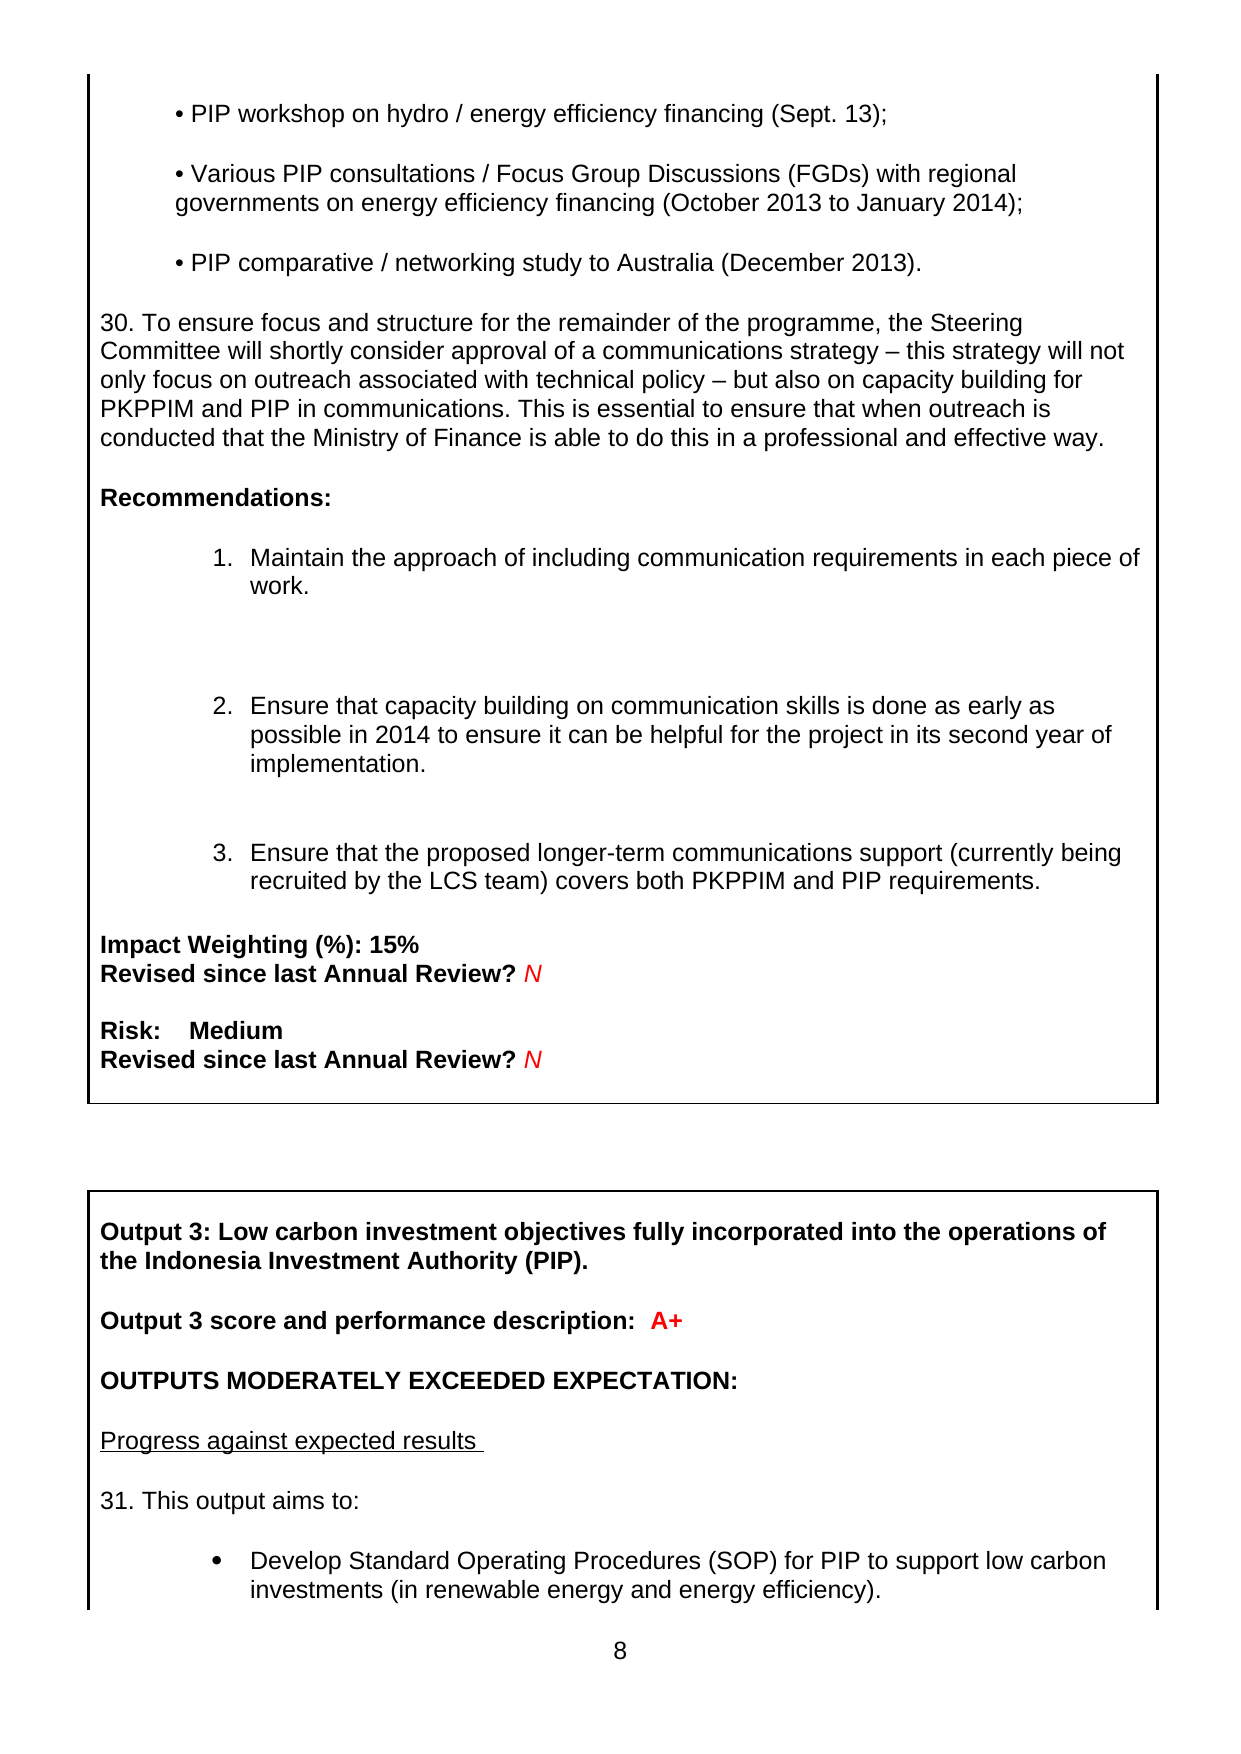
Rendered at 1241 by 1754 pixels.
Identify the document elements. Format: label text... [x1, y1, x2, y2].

table_cell • PIP workshop on hydro / energy efficiency financing (Sept. 13); • Various PIP consultations / Focus Group Discussions (FGDs) with regional governments on energy efficiency financing (October 2013 to January 2014); • PIP comparative / networking study to Australia (December 2013). 30. To ensure focus and structure for the remainder of the programme, the Steering Committee will shortly consider approval of a communications strategy – this strategy will not only focus on outreach associated with technical policy – but also on capacity building for PKPPIM and PIP in communications. This is essential to ensure that when outreach is conducted that the Ministry of Finance is able to do this in a professional and effective way. Recommendations: Maintain the approach of including communication requirements in each piece of work. Ensure that capacity building on communication skills is done as early as possible in 2014 to ensure it can be helpful for the project in its second year of implementation. Ensure that the proposed longer-term communications support (currently being recruited by the LCS team) covers both PKPPIM and PIP requirements. Impact Weighting (%): 15% Revised since last Annual Review? N Risk: Medium Revised since last Annual Review? N [90, 74, 1156, 1074]
table_cell [90, 1074, 1156, 1103]
table_header Output 3: Low carbon investment objectives fully incorporated into the operations of the Indonesia Investment Authority (PIP). [90, 1192, 1156, 1281]
table_cell Output 3 score and performance description: A+ OUTPUTS MODERATELY EXCEEDED EXPECTATION: Progress against expected results 31. This output aims to: Develop Standard Operating Procedures (SOP) for PIP to support low carbon investments (in renewable energy and energy efficiency). Support PIP’s institutional reform and capacity building programme with a particular emphasis upon being able to finance renewable energy investments. 32. The first year targets for this output are that it would have: elaborated and finalised the SOP for the mini-hydro sector by June 2014; and supported a legal and institutional review and made recommendations that were approved by PIP by December 2013. 33. The ultimate goal of this programme’s support to PIP is to enable it to be ready and able to disperse finance for low carbon investments. This requires budget allocations, PIP’s mandate being approved to lend for low carbon and for it as an institution to have the capacity to build pipelines and then ultimately finance the resulting projects. Actual results 34.The LCS project has invested considerable effort and expertise to work with PIP on a first SOP for mini-hydro. An initial version of the SOP has been extensively tested on a real project (Cicatih) and it is now in the process of being revised for wider applicability. It is on track to be ready for the target deadline of June 2014. It had been hoped that the Cicatih mini-hydro project would, after testing with the SOPs be ready for financing. This is still not the case and PIP needs to consider further whether this particular project is suitable to be the first mini-hydro project supported by PIP. 35. Plans are well underway to support PIP directly and in coordination with other donors to develop other manuals / SOPs during 2014 on: geothermal, energy efficiency; bio-mass; and waste. 36. It is expected that these manuals will closely follow existing manuals / SOPs for Provincial Government and Independent Power Producers financing to ensure that they can be used in a practical way. 37. In advance of these manuals being produced, the Government of Indonesia has already announced allocations to : a Geothermal Fund in PIP that now total IDR 3.1 trillion (£154.2 million) at January 2014) IDR 500 bn (£25m) in the 2014 Budget for the energy efficiency revolving fund. 38. The LCS team deployed a range of international and domestic consultancy support to assist PIP with its strategic review. Legal and institutional review studies were completed in September 2013. These have been accepted by PIP. PIP is using the reviews in its on-going discussions with the Ministry of Finance on its future institutional arrangements. 39. We expect decisions on the future of PIP to be finalised in the first quarter of 2014. LCS consultants will be invited to support PIP in presenting findings and options to the Supervisory Board of the Ministry of Finance as well as a broader audience of senior ministry officials. The projects has provided support so that PIP now has high quality legal advice: in relation to “no loss” provisions in the PIP regulatory framework; and the legal scope for PIP to undertake equity investments. 40. It is clear that the project has been invaluable to PIP as it prepares itself for its future institutional status and role in Indonesia. That future will require continuing support under the LCS programme as it can be expected that further follow up legal work in the following areas will be required: regulatory clarifications under existing BLU status (a BLU is an arm’s length agency of the Ministry of Finance) – no losses, mandatory provisions, SOPs etc.; formation of a subsidiary PT Company to give focus to green financing initiatives; and longer term restructuring to a full State-owned Enterprise (PT Persero status). [90, 1281, 1156, 1609]
